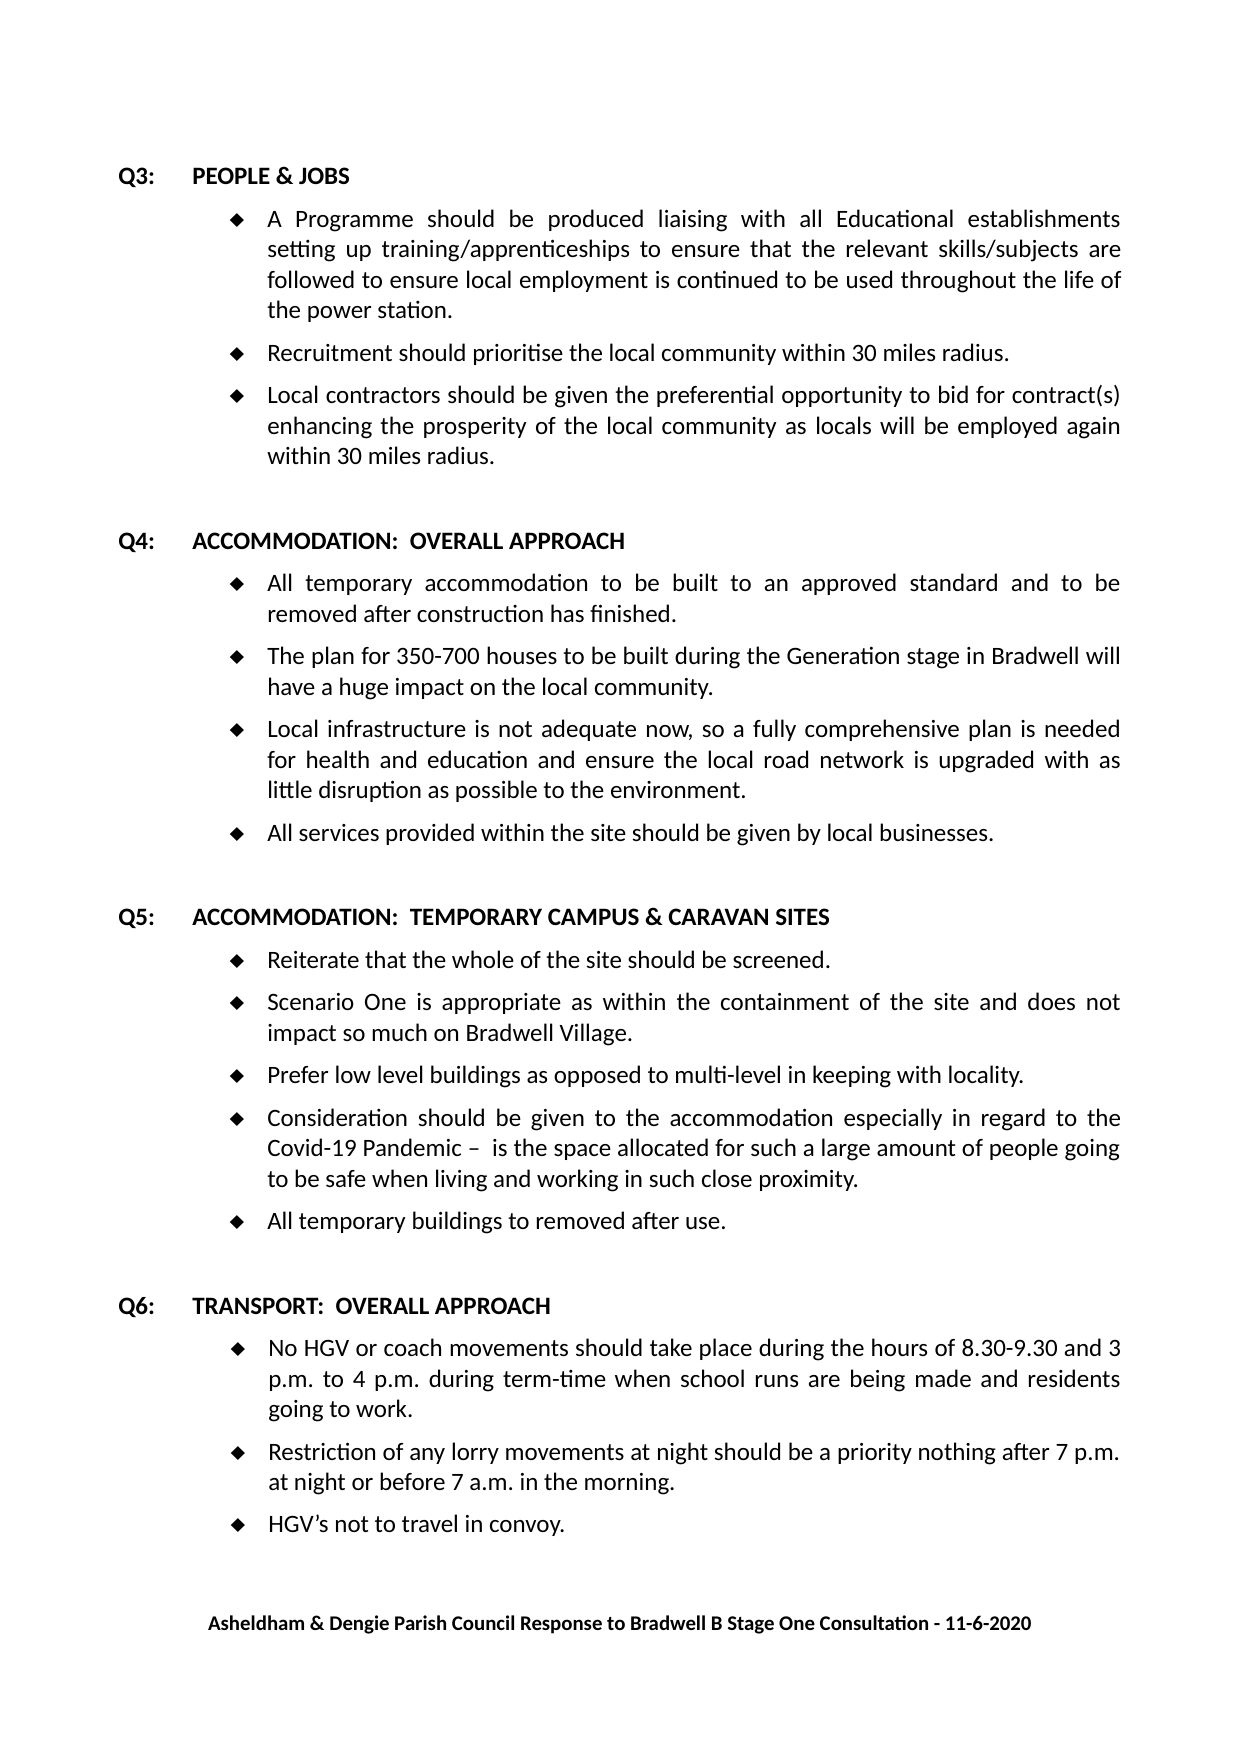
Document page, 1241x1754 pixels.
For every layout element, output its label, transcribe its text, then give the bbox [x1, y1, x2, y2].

list Reiterate that the whole of the site should be screened. [229, 944, 1122, 974]
list A Programme should be produced liaising with all Educational establishments setting up training/apprenticeships to ensure that the relevant skills/subjects are followed to ensure local employment is continued to be used throughout the life of the power station. [229, 203, 1122, 325]
text Q6: TRANSPORT: OVERALL APPROACH [118, 1290, 1122, 1320]
list All services provided within the site should be given by local businesses. [229, 817, 1122, 847]
list Consideration should be given to the accommodation especially in regard to the Covid-19 Pandemic – is the space allocated for such a large amount of people going to be safe when living and working in such close proximity. [229, 1102, 1122, 1193]
text Q4: ACCOMMODATION: OVERALL APPROACH [118, 525, 1122, 556]
list Prefer low level buildings as opposed to multi-level in keeping with locality. [229, 1059, 1122, 1090]
list The plan for 350-700 houses to be built during the Generation stage in Bradwell will have a huge impact on the local community. [229, 640, 1122, 701]
list All temporary buildings to removed after use. [229, 1205, 1122, 1236]
list Scenario One is appropriate as within the containment of the site and does not impact so much on Bradwell Village. [229, 986, 1122, 1047]
text Q5: ACCOMMODATION: TEMPORARY CAMPUS & CARAVAN SITES [118, 902, 1122, 932]
list Restriction of any lorry movements at night should be a priority nothing after 7 p.m. at night or before 7 a.m. in the morning. [231, 1436, 1122, 1497]
text Q3: PEOPLE & JOBS [118, 161, 1122, 191]
list Local infrastructure is not adequate now, so a fully comprehensive plan is needed for health and education and ensure the local road network is upgraded with as little disruption as possible to the environment. [229, 713, 1122, 805]
list All temporary accommodation to be built to an approved standard and to be removed after construction has finished. [229, 567, 1122, 628]
list Local contractors should be given the preferential opportunity to bid for contract(s) enhancing the prosperity of the local community as locals will be employed again within 30 miles radius. [229, 379, 1122, 471]
list HGV’s not to travel in convoy. [231, 1509, 1122, 1539]
list Recruitment should prioritise the local community within 30 miles radius. [229, 337, 1122, 367]
list No HGV or coach movements should take place during the hours of 8.30-9.30 and 3 p.m. to 4 p.m. during term-time when school runs are being made and residents going to work. [231, 1332, 1122, 1424]
